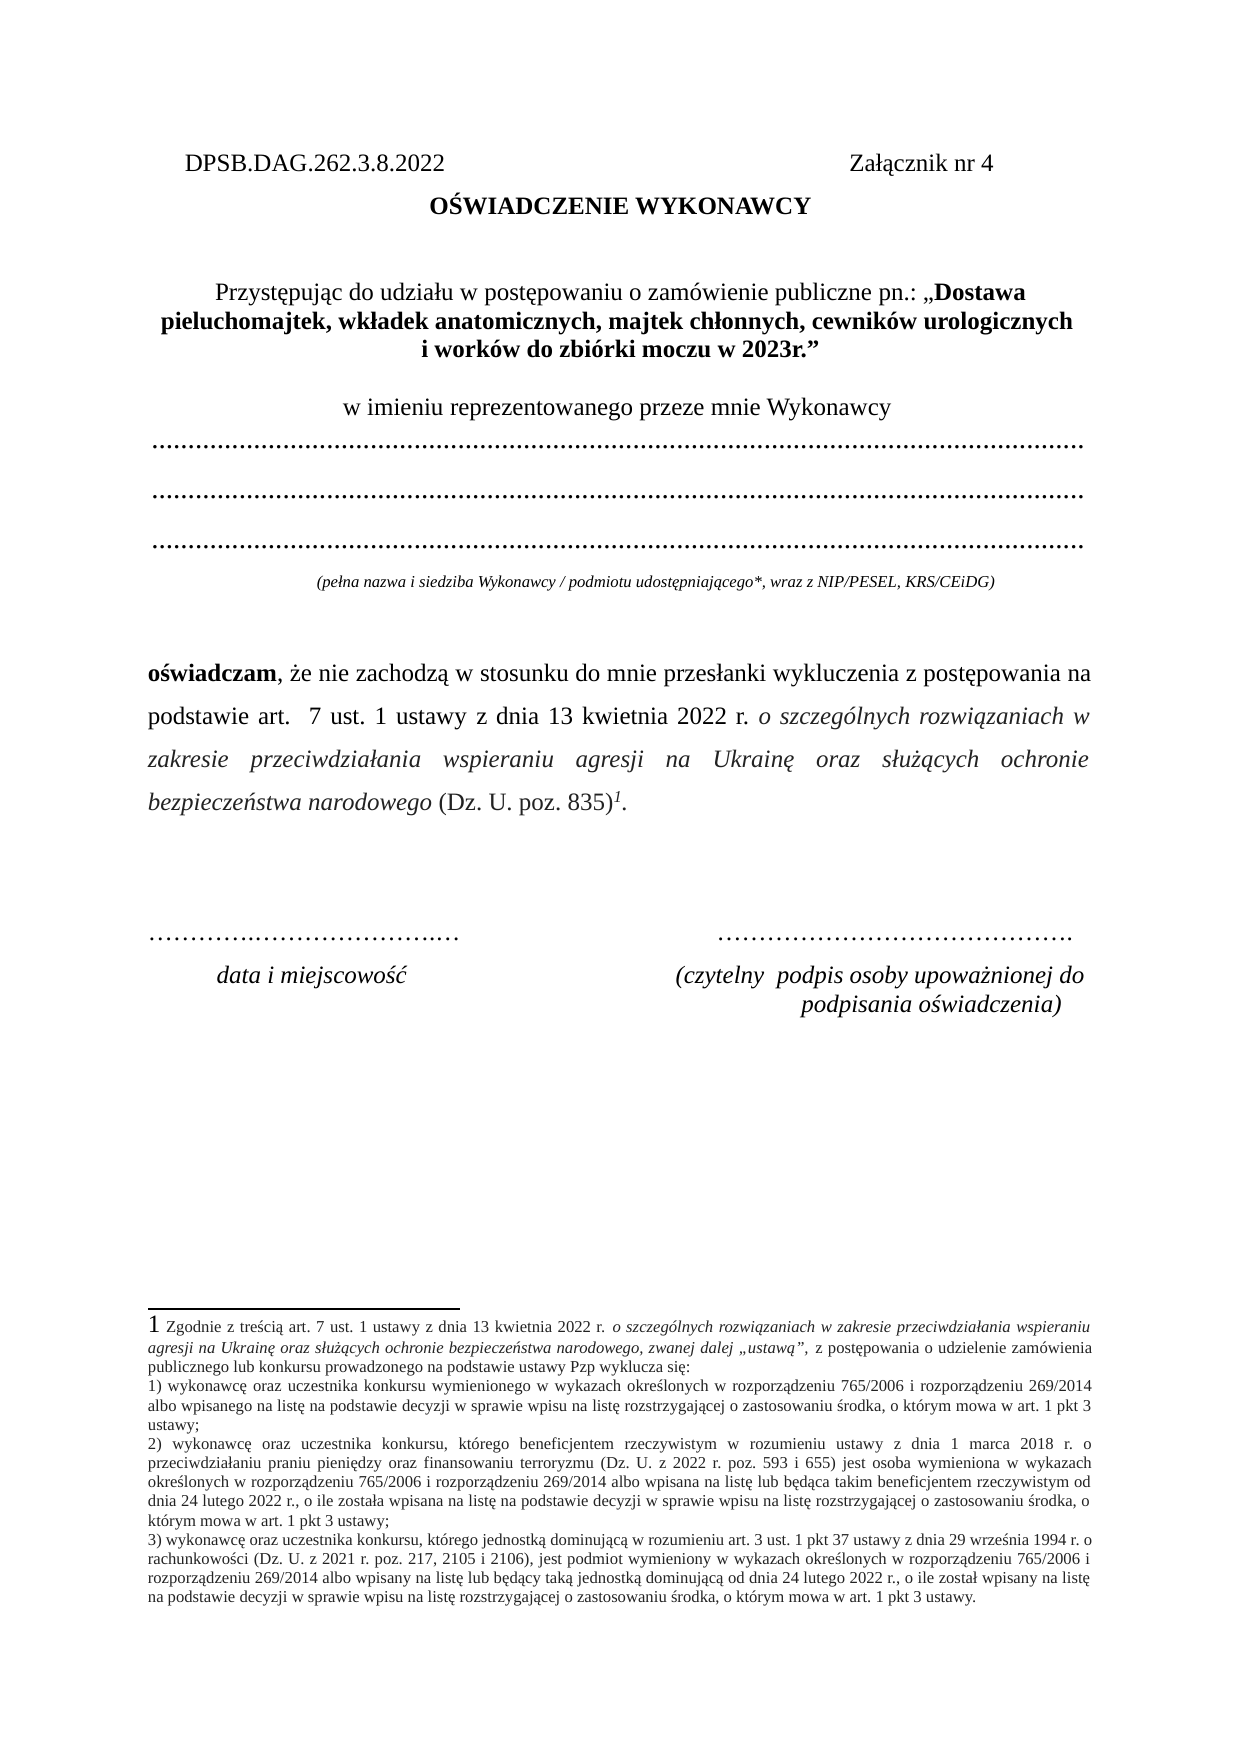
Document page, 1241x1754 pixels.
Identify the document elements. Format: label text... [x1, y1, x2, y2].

text ................................................................................................................................ [148, 521, 1087, 555]
text 2) wykonawcę oraz uczestnika konkursu, którego beneficjentem rzeczywistym w rozumieniu ustawy z dnia 1 marca 2018 r. o przeciwdziałaniu praniu pieniędzy oraz finansowaniu terroryzmu (Dz. U. z 2022 r. poz. 593 i 655) jest osoba wymieniona w wykazach określonych w rozporządzeniu 765/2006 i rozporządzeniu 269/2014 albo wpisana na listę lub będąca takim beneficjentem rzeczywistym od dnia 24 lutego 2022 r., o ile została wpisana na listę na podstawie decyzji w sprawie wpisu na listę rozstrzygającej o zastosowaniu środka, o którym mowa w art. 1 pkt 3 ustawy; [148, 1434, 1092, 1529]
text i worków do zbiórki moczu w 2023r.” [148, 334, 1092, 363]
text 1) wykonawcę oraz uczestnika konkursu wymienionego w wykazach określonych w rozporządzeniu 765/2006 i rozporządzeniu 269/2014 albo wpisanego na listę na podstawie decyzji w sprawie wpisu na listę rozstrzygającej o zastosowaniu środka, o którym mowa w art. 1 pkt 3 ustawy; [148, 1376, 1092, 1434]
text ………….………………….… ……………………………………. [148, 917, 1092, 946]
text (pełna nazwa i siedziba Wykonawcy / podmiotu udostępniającego*, wraz z NIP/PESEL, KRS/CEiDG) [148, 572, 1092, 601]
text w imieniu reprezentowanego przeze mnie Wykonawcy [148, 392, 1092, 421]
text ................................................................................................................................ [148, 421, 1087, 454]
text Przystępując do udziału w postępowaniu o zamówienie publiczne pn.: „Dostawa pieluchomajtek, wkładek anatomicznych, majtek chłonnych, cewników urologicznych [148, 277, 1092, 334]
text 3) wykonawcę oraz uczestnika konkursu, którego jednostką dominującą w rozumieniu art. 3 ust. 1 pkt 37 ustawy z dnia 29 września 1994 r. o rachunkowości (Dz. U. z 2021 r. poz. 217, 2105 i 2106), jest podmiot wymieniony w wykazach określonych w rozporządzeniu 765/2006 i rozporządzeniu 269/2014 albo wpisany na listę lub będący taką jednostką dominującą od dnia 24 lutego 2022 r., o ile został wpisany na listę na podstawie decyzji w sprawie wpisu na listę rozstrzygającej o zastosowaniu środka, o którym mowa w art. 1 pkt 3 ustawy. [148, 1529, 1092, 1606]
text data i miejscowość (czytelny podpis osoby upoważnionej do podpisania oświadczenia) [148, 960, 1092, 1017]
text oświadczam, że nie zachodzą w stosunku do mnie przesłanki wykluczenia z postępowania na podstawie art. 7 ust. 1 ustawy z dnia 13 kwietnia 2022 r. o szczególnych rozwiązaniach w zakresie przeciwdziałania wspieraniu agresji na Ukrainę oraz służących ochronie bezpieczeństwa narodowego (Dz. U. poz. 835). [148, 658, 1092, 816]
text OŚWIADCZENIE WYKONAWCY [148, 191, 1092, 219]
text Zgodnie z treścią art. 7 ust. 1 ustawy z dnia 13 kwietnia 2022 r. o szczególnych rozwiązaniach w zakresie przeciwdziałania wspieraniu agresji na Ukrainę oraz służących ochronie bezpieczeństwa narodowego, zwanej dalej „ustawą”, z postępowania o udzielenie zamówienia publicznego lub konkursu prowadzonego na podstawie ustawy Pzp wyklucza się: [148, 1309, 1092, 1376]
text ................................................................................................................................ [148, 471, 1087, 505]
subtitle DPSB.DAG.262.3.8.2022 Załącznik nr 4 [184, 148, 1092, 176]
